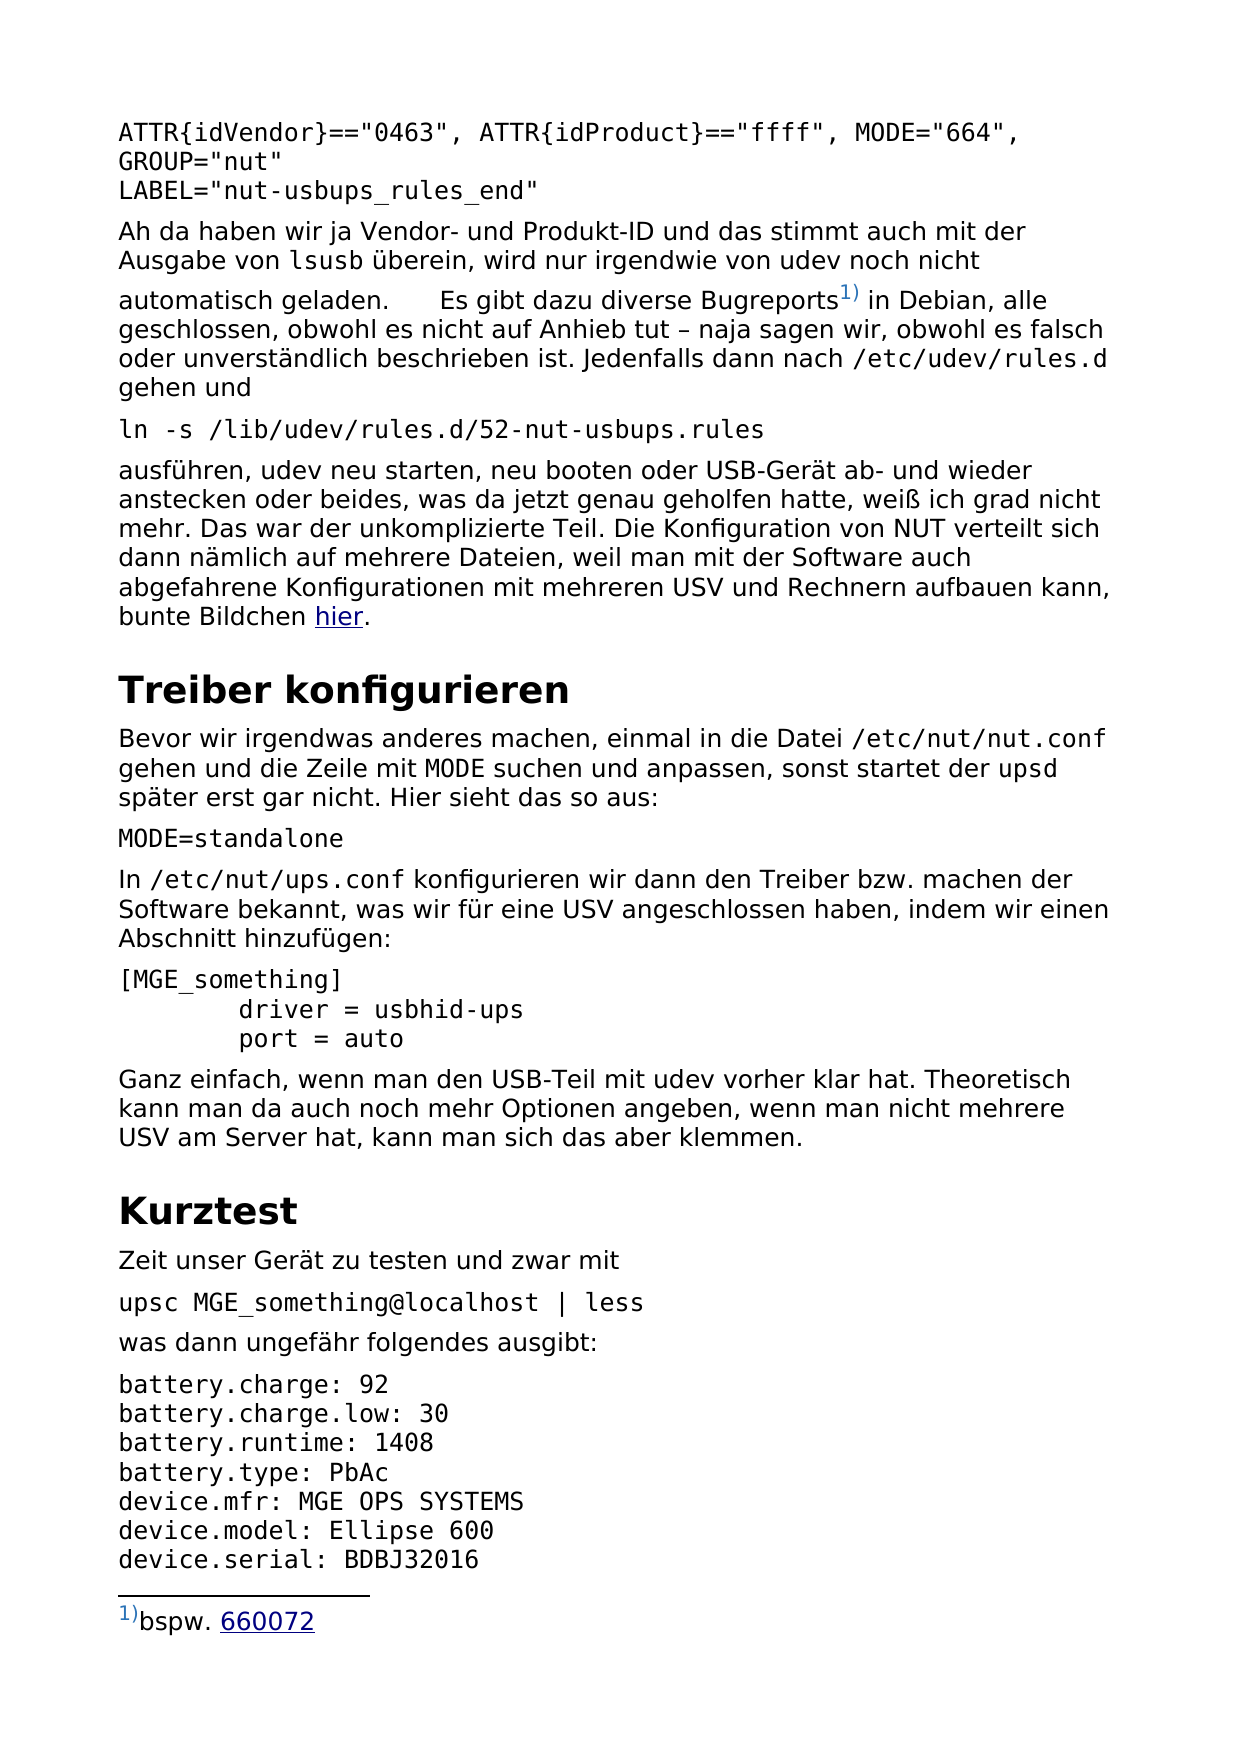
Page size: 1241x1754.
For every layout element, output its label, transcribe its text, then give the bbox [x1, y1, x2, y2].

text ATTR{idVendor}=="0463", ATTR{idProduct}=="ffff", MODE="664", GROUP="nut" LABEL="nut-usbups_rules_end" [118, 118, 1122, 206]
text [MGE_something] driver = usbhid-ups port = auto [118, 966, 1122, 1053]
text was dann ungefähr folgendes ausgibt: [118, 1329, 1122, 1358]
text Zeit unser Gerät zu testen und zwar mit [118, 1246, 1122, 1275]
text Ganz einfach, wenn man den USB-Teil mit udev vorher klar hat. Theoretisch kann man da auch noch mehr Optionen angeben, wenn man nicht mehrere USV am Server hat, kann man sich das aber klemmen. [118, 1065, 1122, 1152]
subtitle Kurztest [118, 1190, 1122, 1233]
text MODE=standalone [118, 825, 1122, 854]
subtitle Treiber konfigurieren [118, 668, 1122, 712]
text Ah da haben wir ja Vendor- und Produkt-ID und das stimmt auch mit der Ausgabe von lsusb überein, wird nur irgendwie von udev noch nicht automatisch geladen. Es gibt dazu diverse Bugreports in Debian, alle geschlossen, obwohl es nicht auf Anhieb tut – naja sagen wir, obwohl es falsch oder unverständlich beschrieben ist. Jedenfalls dann nach /etc/udev/rules.d gehen und [118, 217, 1122, 403]
text ln -s /lib/udev/rules.d/52-nut-usbups.rules [118, 415, 1122, 444]
text bspw. 660072 [118, 1602, 1122, 1636]
text battery.charge: 92 battery.charge.low: 30 battery.runtime: 1408 battery.type: PbAc device.mfr: MGE OPS SYSTEMS device.model: Ellipse 600 device.serial: BDBJ32016 [118, 1370, 1122, 1574]
text ausführen, udev neu starten, neu booten oder USB-Gerät ab- und wieder anstecken oder beides, was da jetzt genau geholfen hatte, weiß ich grad nicht mehr. Das war der unkomplizierte Teil. Die Konfiguration von NUT verteilt sich dann nämlich auf mehrere Dateien, weil man mit der Software auch abgefahrene Konfigurationen mit mehreren USV und Rechnern aufbauen kann, bunte Bildchen hier. [118, 456, 1122, 631]
text Bevor wir irgendwas anderes machen, einmal in die Datei /etc/nut/nut.conf gehen und die Zeile mit MODE suchen und anpassen, sonst startet der upsd später erst gar nicht. Hier sieht das so aus: [118, 725, 1122, 812]
text In /etc/nut/ups.conf konfigurieren wir dann den Treiber bzw. machen der Software bekannt, was wir für eine USV angeschlossen haben, indem wir einen Abschnitt hinzufügen: [118, 866, 1122, 953]
text upsc MGE_something@localhost | less [118, 1288, 1122, 1317]
